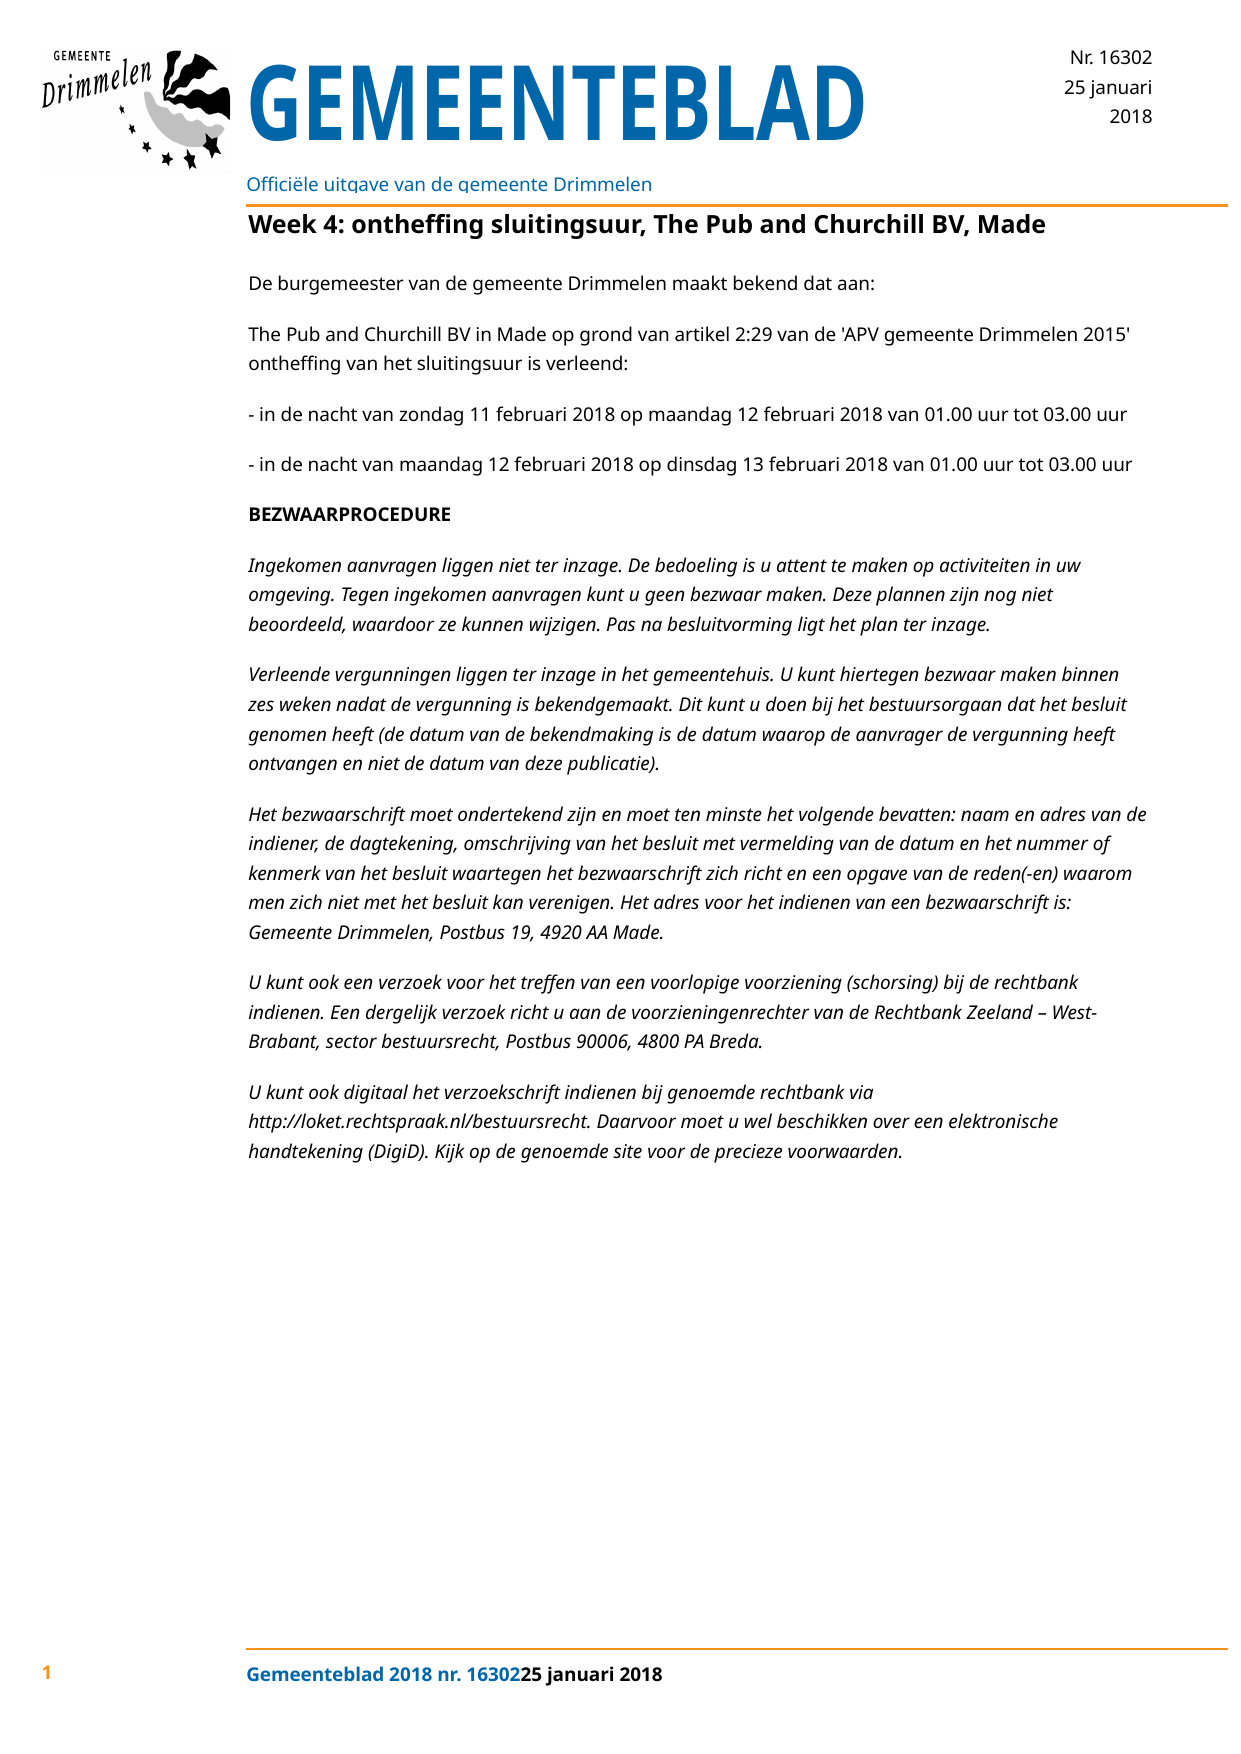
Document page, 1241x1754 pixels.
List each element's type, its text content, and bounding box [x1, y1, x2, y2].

text Week 4: ontheffing sluitingsuur, The Pub and Churchill BV, Made [248, 207, 1152, 241]
text Verleende vergunningen liggen ter inzage in het gemeentehuis. U kunt hiertegen bezwaar maken binnen zes weken nadat de vergunning is bekendgemaakt. Dit kunt u doen bij het bestuursorgaan dat het besluit genomen heeft (de datum van de bekendmaking is de datum waarop de aanvrager de vergunning heeft ontvangen en niet de datum van deze publicatie). [248, 662, 1152, 776]
text U kunt ook een verzoek voor het treffen van een voorlopige voorziening (schorsing) bij de rechtbank indienen. Een dergelijk verzoek richt u aan de voorzieningenrechter van de Rechtbank Zeeland – West-Brabant, sector bestuursrecht, Postbus 90006, 4800 PA Breda. [248, 969, 1152, 1054]
text - in de nacht van zondag 11 februari 2018 op maandag 12 februari 2018 van 01.00 uur tot 03.00 uur [248, 401, 1152, 426]
text De burgemeester van de gemeente Drimmelen maakt bekend dat aan: [248, 270, 1152, 296]
text The Pub and Churchill BV in Made op grond van artikel 2:29 van de 'APV gemeente Drimmelen 2015' ontheffing van het sluitingsuur is verleend: [248, 321, 1152, 376]
text Het bezwaarschrift moet ondertekend zijn en moet ten minste het volgende bevatten: naam en adres van de indiener, de dagtekening, omschrijving van het besluit met vermelding van de datum en het nummer of kenmerk van het besluit waartegen het bezwaarschrift zich richt en een opgave van de reden(-en) waarom men zich niet met het besluit kan verenigen. Het adres voor het indienen van een bezwaarschrift is: Gemeente Drimmelen, Postbus 19, 4920 AA Made. [248, 801, 1152, 945]
text U kunt ook digitaal het verzoekschrift indienen bij genoemde rechtbank via http://loket.rechtspraak.nl/bestuursrecht. Daarvoor moet u wel beschikken over een elektronische handtekening (DigiD). Kijk op de genoemde site voor de precieze voorwaarden. [248, 1079, 1152, 1164]
text BEZWAARPROCEDURE [248, 502, 1152, 527]
picture [41, 47, 231, 172]
text Ingekomen aanvragen liggen niet ter inzage. De bedoeling is u attent te maken op activiteiten in uw omgeving. Tegen ingekomen aanvragen kunt u geen bezwaar maken. Deze plannen zijn nog niet beoordeeld, waardoor ze kunnen wijzigen. Pas na besluitvorming ligt het plan ter inzage. [248, 552, 1152, 637]
text - in de nacht van maandag 12 februari 2018 op dinsdag 13 februari 2018 van 01.00 uur tot 03.00 uur [248, 451, 1152, 477]
